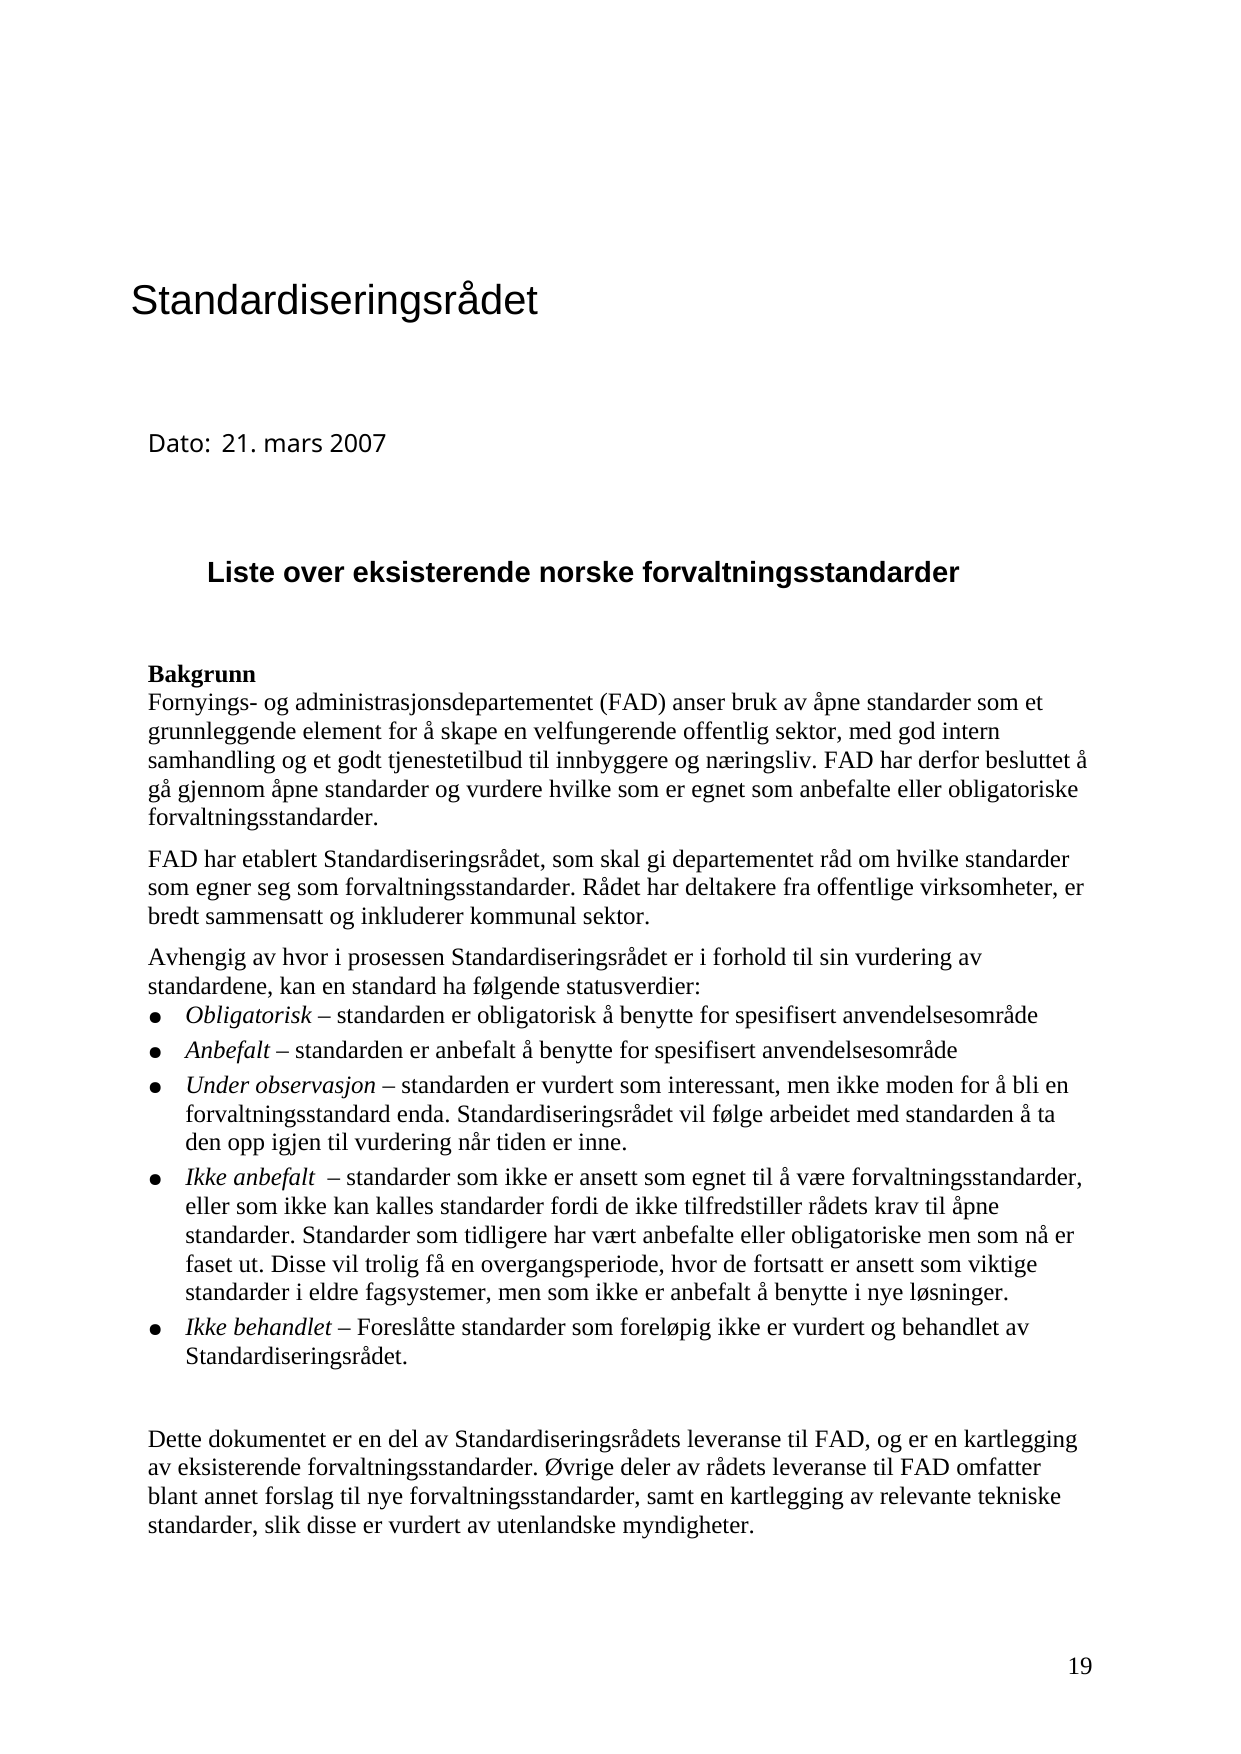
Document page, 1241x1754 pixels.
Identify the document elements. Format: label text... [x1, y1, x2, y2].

list Anbefalt – standarden er anbefalt å benytte for spesifisert anvendelsesområde [148, 1035, 1092, 1064]
text FAD har etablert Standardiseringsrådet, som skal gi departementet råd om hvilke standarder som egner seg som forvaltningsstandarder. Rådet har deltakere fra offentlige virksomheter, er bredt sammensatt og inkluderer kommunal sektor. [148, 844, 1092, 930]
list Obligatorisk – standarden er obligatorisk å benytte for spesifisert anvendelsesområde [148, 1000, 1092, 1029]
text Dette dokumentet er en del av Standardiseringsrådets leveranse til FAD, og er en kartlegging av eksisterende forvaltningsstandarder. Øvrige deler av rådets leveranse til FAD omfatter blant annet forslag til nye forvaltningsstandarder, samt en kartlegging av relevante tekniske standarder, slik disse er vurdert av utenlandske myndigheter. [148, 1424, 1092, 1539]
list Standardiseringsrådet [130, 275, 629, 323]
text Fornyings- og administrasjonsdepartementet (FAD) anser bruk av åpne standarder som et grunnleggende element for å skape en velfungerende offentlig sektor, med god intern samhandling og et godt tjenestetilbud til innbyggere og næringsliv. FAD har derfor besluttet å gå gjennom åpne standarder og vurdere hvilke som er egnet som anbefalte eller obligatoriske forvaltningsstandarder. [148, 687, 1092, 831]
list Ikke behandlet – Foreslåtte standarder som foreløpig ikke er vurdert og behandlet av Standardiseringsrådet. [148, 1312, 1092, 1370]
list Under observasjon – standarden er vurdert som interessant, men ikke moden for å bli en forvaltningsstandard enda. Standardiseringsrådet vil følge arbeidet med standarden å ta den opp igjen til vurdering når tiden er inne. [148, 1070, 1092, 1156]
list Ikke anbefalt – standarder som ikke er ansett som egnet til å være forvaltningsstandarder, eller som ikke kan kalles standarder fordi de ikke tilfredstiller rådets krav til åpne standarder. Standarder som tidligere har vært anbefalte eller obligatoriske men som nå er faset ut. Disse vil trolig få en overgangsperiode, hvor de fortsatt er ansett som viktige standarder i eldre fagsystemer, men som ikke er anbefalt å benytte i nye løsninger. [148, 1162, 1092, 1306]
subtitle Bakgrunn [148, 659, 1092, 687]
subtitle Liste over eksisterende norske forvaltningsstandarder [148, 555, 1092, 589]
text Avhengig av hvor i prosessen Standardiseringsrådet er i forhold til sin vurdering av standardene, kan en standard ha følgende statusverdier: [148, 942, 1092, 1000]
text Dato: 21. mars 2007 [148, 426, 1092, 460]
